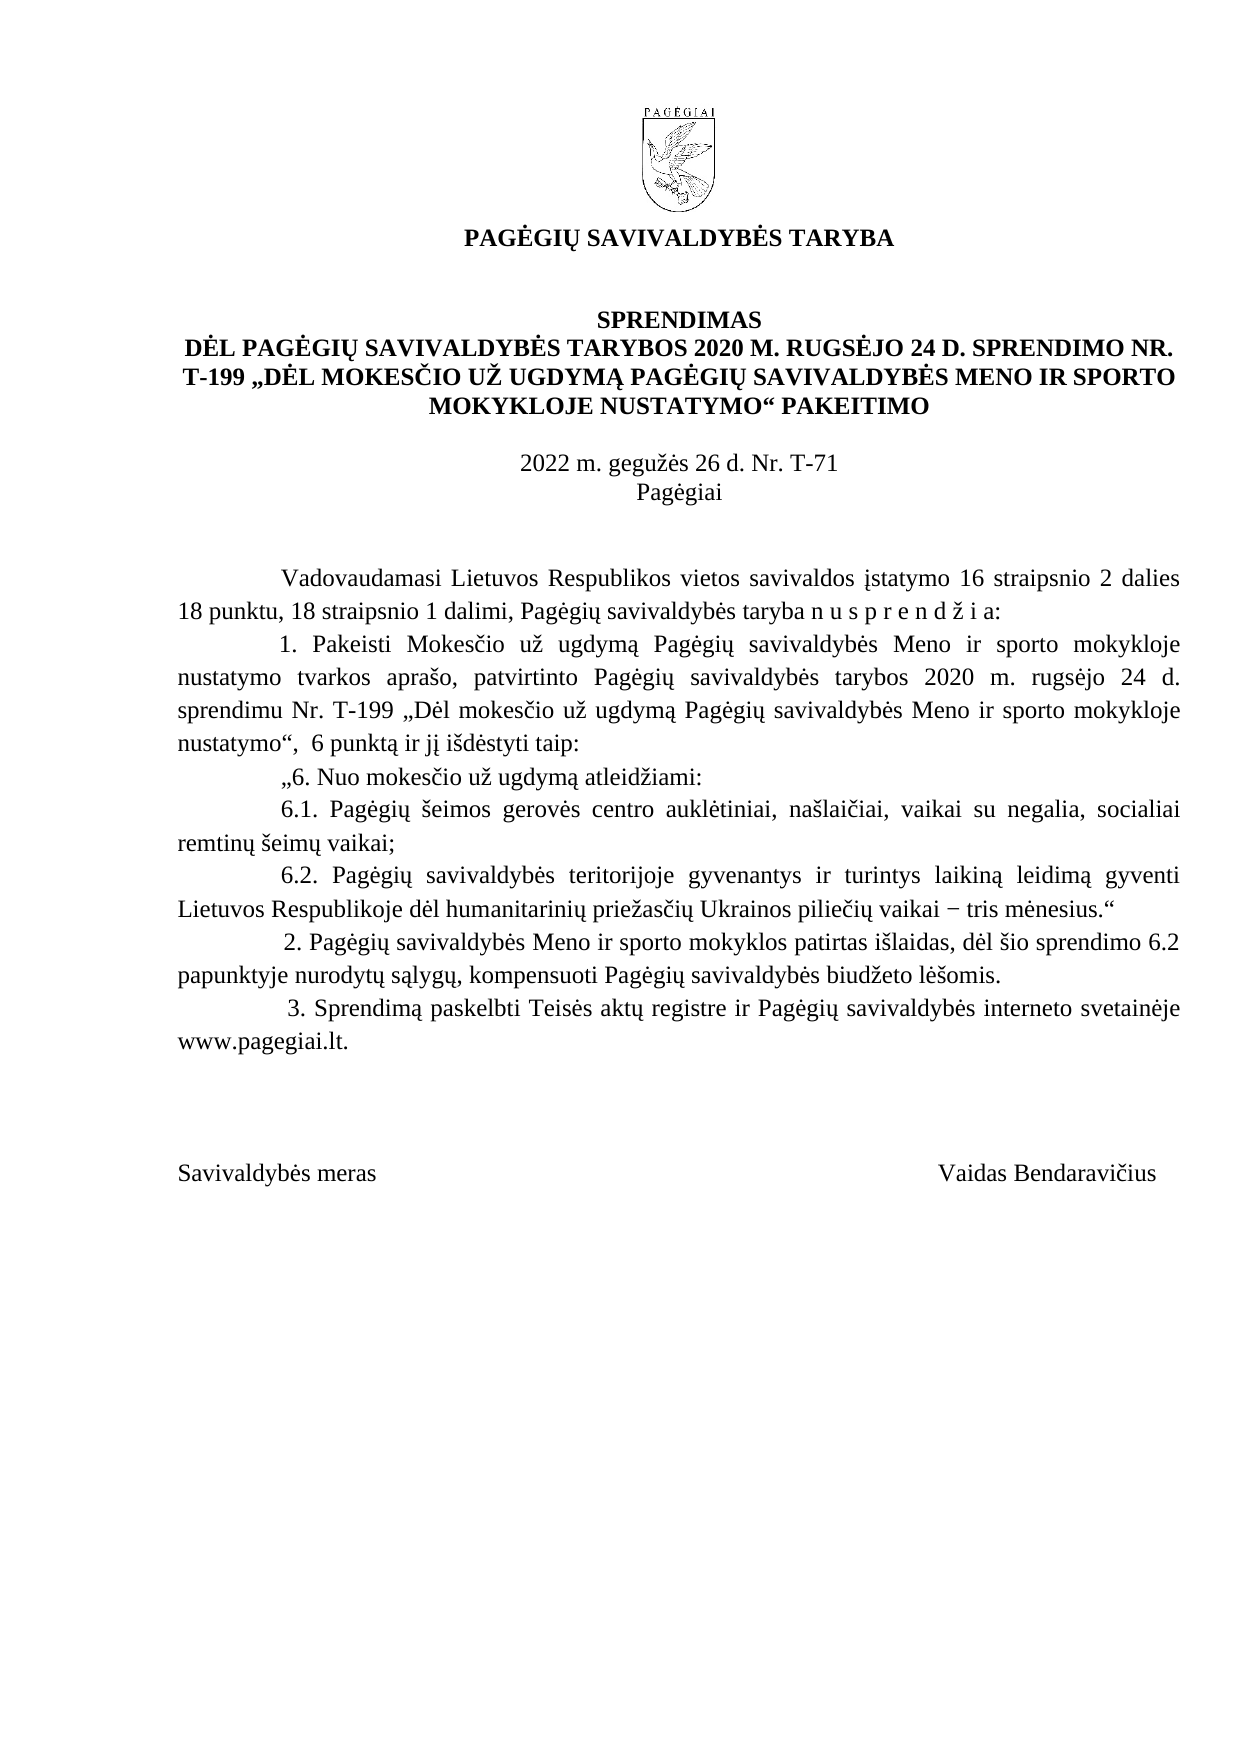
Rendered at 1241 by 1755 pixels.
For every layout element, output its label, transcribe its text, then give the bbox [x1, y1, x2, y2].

text 3. Sprendimą paskelbti Teisės aktų registre ir Pagėgių savivaldybės interneto svetainėje www.pagegiai.lt. [177, 993, 1181, 1054]
subtitle 2022 m. gegužės 26 d. Nr. T-71 [177, 448, 1181, 477]
text DĖL PAGĖGIŲ SAVIVALDYBĖS TARYBOS 2020 M. RUGSĖJO 24 D. SPRENDIMO NR. T-199 „DĖL MOKESČIO UŽ UGDYMĄ PAGĖGIŲ SAVIVALDYBĖS MENO IR SPORTO MOKYKLOJE NUSTATYMO“ PAKEITIMO [177, 333, 1181, 420]
text 6.1. Pagėgių šeimos gerovės centro auklėtiniai, našlaičiai, vaikai su negalia, socialiai remtinų šeimų vaikai; [177, 794, 1181, 856]
text Vadovaudamasi Lietuvos Respublikos vietos savivaldos įstatymo 16 straipsnio 2 dalies 18 punktu, 18 straipsnio 1 dalimi, Pagėgių savivaldybės taryba n u s p r e n d ž i a: [177, 563, 1181, 625]
text Savivaldybės meras Vaidas Bendaravičius [177, 1158, 1181, 1187]
text 1. Pakeisti Mokesčio už ugdymą Pagėgių savivaldybės Meno ir sporto mokykloje nustatymo tvarkos aprašo, patvirtinto Pagėgių savivaldybės tarybos 2020 m. rugsėjo 24 d. sprendimu Nr. T-199 „Dėl mokesčio už ugdymą Pagėgių savivaldybės Meno ir sporto mokykloje nustatymo“, 6 punktą ir jį išdėstyti taip: [177, 629, 1181, 757]
text Pagėgiai [177, 477, 1181, 506]
text sprendimas [177, 305, 1181, 333]
subtitle Pagėgių savivaldybės taryba [177, 223, 1181, 252]
text „6. Nuo mokesčio už ugdymą atleidžiami: [177, 762, 1181, 790]
text 6.2. Pagėgių savivaldybės teritorijoje gyvenantys ir turintys laikiną leidimą gyventi Lietuvos Respublikoje dėl humanitarinių priežasčių Ukrainos piliečių vaikai − tris mėnesius.“ [177, 861, 1181, 922]
text 2. Pagėgių savivaldybės Meno ir sporto mokyklos patirtas išlaidas, dėl šio sprendimo 6.2 papunktyje nurodytų sąlygų, kompensuoti Pagėgių savivaldybės biudžeto lėšomis. [177, 927, 1181, 988]
